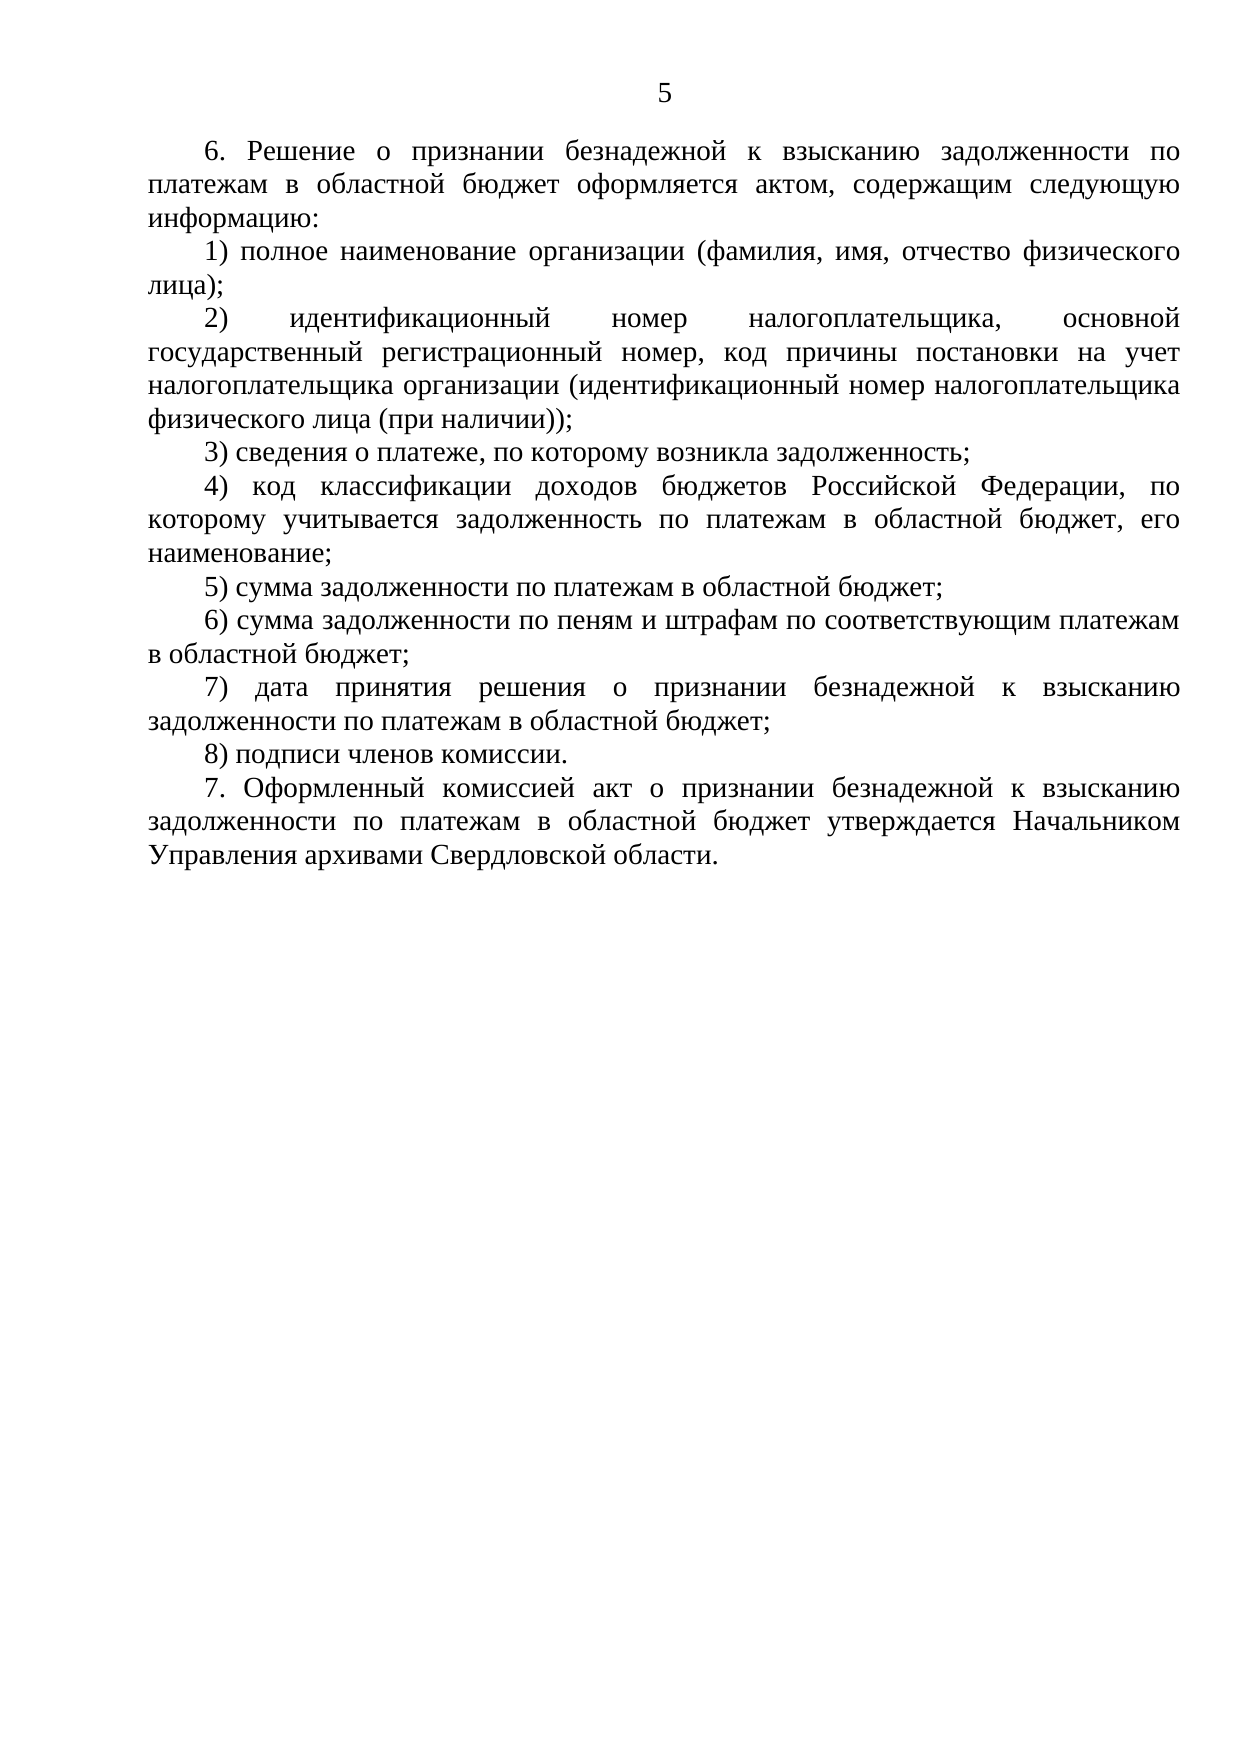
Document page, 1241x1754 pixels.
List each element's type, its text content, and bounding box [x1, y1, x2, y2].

text 3) сведения о платеже, по которому возникла задолженность; [148, 434, 1181, 468]
text 7) дата принятия решения о признании безнадежной к взысканию задолженности по платежам в областной бюджет; [148, 669, 1181, 736]
text 6) сумма задолженности по пеням и штрафам по соответствующим платежам в областной бюджет; [148, 602, 1181, 669]
text 4) код классификации доходов бюджетов Российской Федерации, по которому учитывается задолженность по платежам в областной бюджет, его наименование; [148, 468, 1181, 569]
text 7. Оформленный комиссией акт о признании безнадежной к взысканию задолженности по платежам в областной бюджет утверждается Начальником Управления архивами Свердловской области. [148, 770, 1181, 871]
text 1) полное наименование организации (фамилия, имя, отчество физического лица); [148, 233, 1181, 300]
text 5) сумма задолженности по платежам в областной бюджет; [148, 569, 1181, 602]
text 2) идентификационный номер налогоплательщика, основной государственный регистрационный номер, код причины постановки на учет налогоплательщика организации (идентификационный номер налогоплательщика физического лица (при наличии)); [148, 300, 1181, 434]
text 8) подписи членов комиссии. [148, 736, 1181, 770]
text 6. Решение о признании безнадежной к взысканию задолженности по платежам в областной бюджет оформляется актом, содержащим следующую информацию: [148, 133, 1181, 233]
